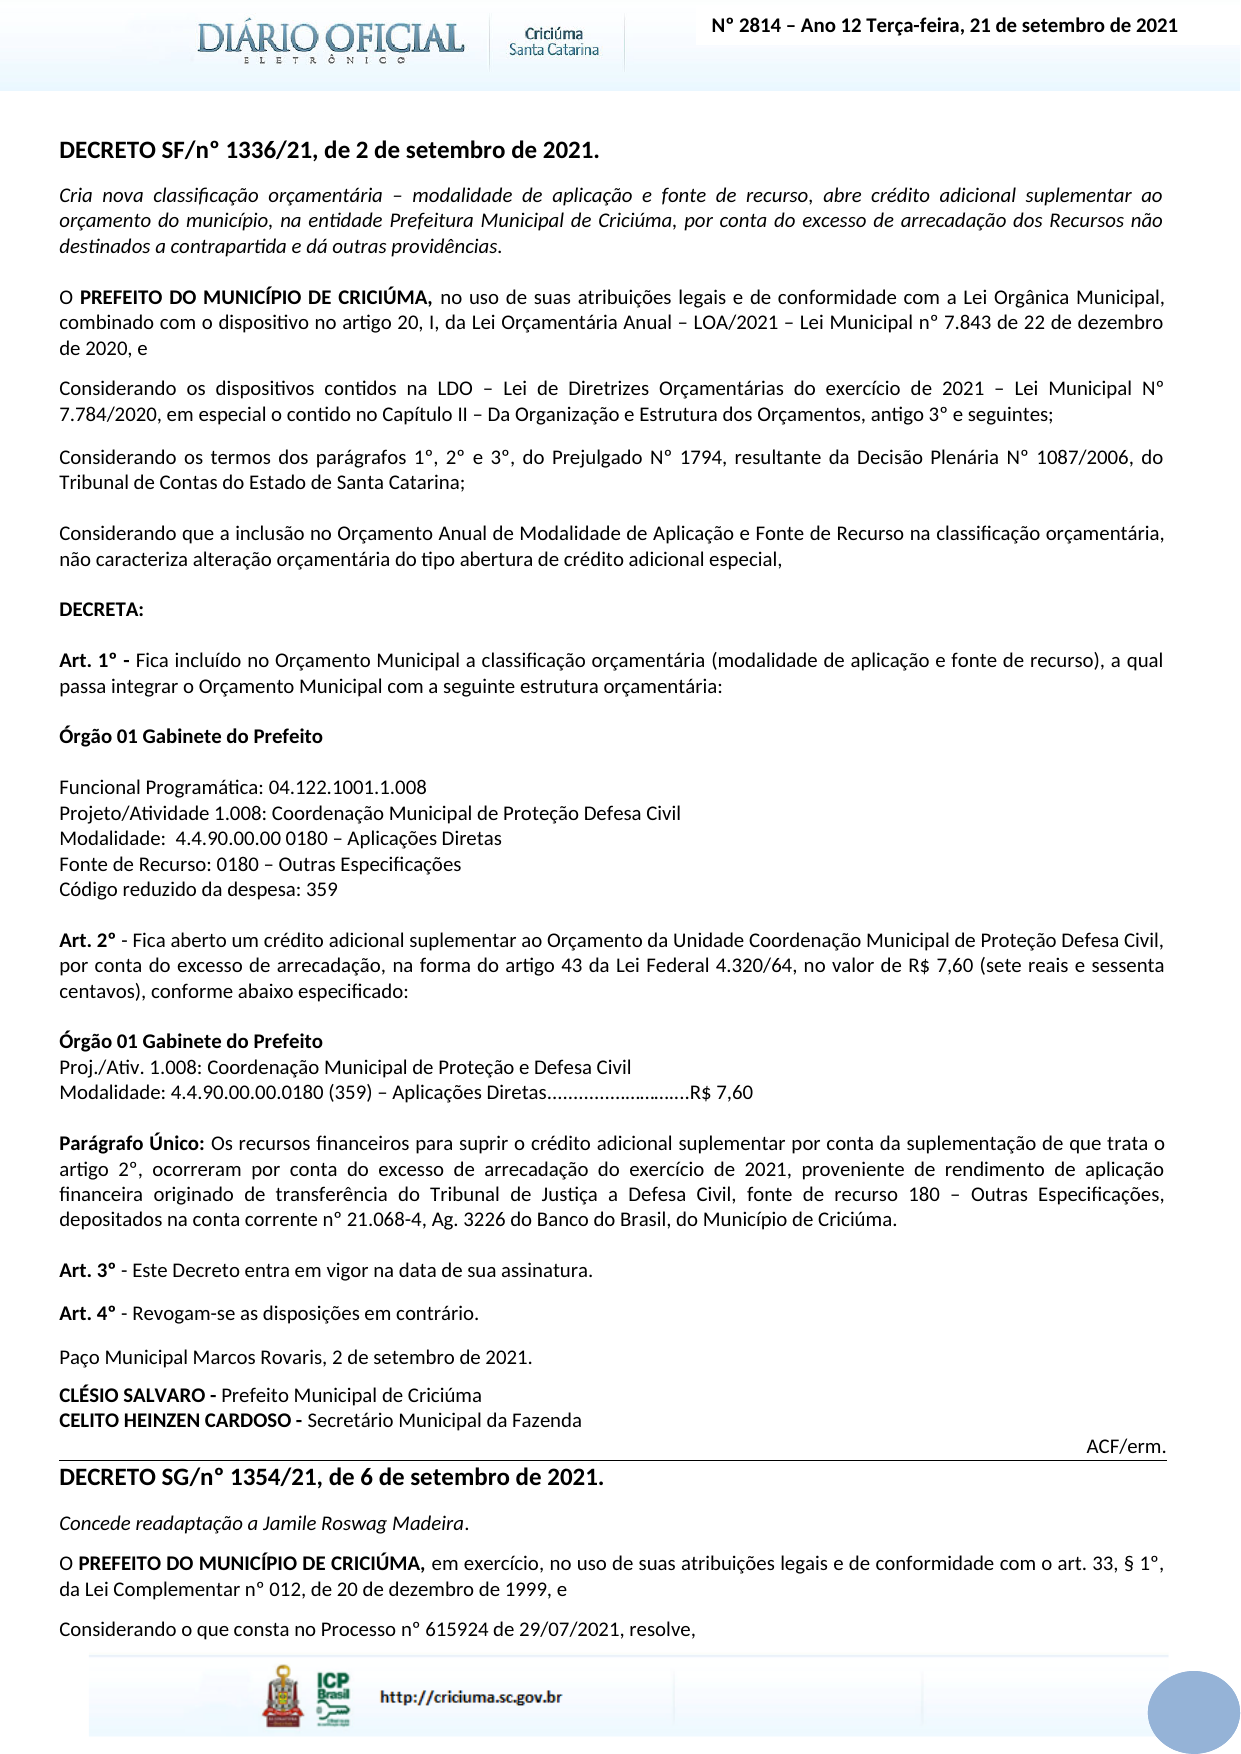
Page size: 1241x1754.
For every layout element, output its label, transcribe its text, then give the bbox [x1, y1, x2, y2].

text Art. 2º - Fica aberto um crédito adicional suplementar ao Orçamento da Unidade Coordenação Municipal de Proteção Defesa Civil, por conta do excesso de arrecadação, na forma do artigo 43 da Lei Federal 4.320/64, no valor de R$ 7,60 (sete reais e sessenta centavos), conforme abaixo especificado: [59, 927, 1167, 1003]
text Código reduzido da despesa: 359 [59, 876, 1196, 902]
text Modalidade: 4.4.90.00.00.0180 (359) – Aplicações Diretas...............………....R$ 7,60 [59, 1079, 1167, 1105]
text Projeto/Atividade 1.008: Coordenação Municipal de Proteção Defesa Civil [59, 800, 1196, 825]
text Art. 3º - Este Decreto entra em vigor na data de sua assinatura. [59, 1257, 1196, 1283]
text ACF/erm. [59, 1433, 1167, 1460]
text Modalidade: 4.4.90.00.00 0180 – Aplicações Diretas [59, 825, 1196, 851]
text CLÉSIO SALVARO - Prefeito Municipal de Criciúma [59, 1382, 1167, 1407]
text Concede readaptação a Jamile Roswag Madeira. [59, 1510, 1167, 1535]
text Órgão 01 Gabinete do Prefeito [59, 1029, 1196, 1054]
text Proj./Ativ. 1.008: Coordenação Municipal de Proteção e Defesa Civil [59, 1054, 1196, 1079]
text Considerando os termos dos parágrafos 1º, 2º e 3º, do Prejulgado Nº 1794, resultante da Decisão Plenária Nº 1087/2006, do Tribunal de Contas do Estado de Santa Catarina; [59, 444, 1167, 495]
text O PREFEITO DO MUNICÍPIO DE CRICIÚMA, no uso de suas atribuições legais e de conformidade com a Lei Orgânica Municipal, combinado com o dispositivo no artigo 20, I, da Lei Orçamentária Anual – LOA/2021 – Lei Municipal nº 7.843 de 22 de dezembro de 2020, e [59, 284, 1167, 360]
text Art. 1º - Fica incluído no Orçamento Municipal a classificação orçamentária (modalidade de aplicação e fonte de recurso), a qual passa integrar o Orçamento Municipal com a seguinte estrutura orçamentária: [59, 647, 1167, 698]
text Art. 4º - Revogam-se as disposições em contrário. [59, 1301, 1167, 1326]
text Considerando o que consta no Processo nº 615924 de 29/07/2021, resolve, [59, 1617, 1167, 1642]
text Considerando que a inclusão no Orçamento Anual de Modalidade de Aplicação e Fonte de Recurso na classificação orçamentária, não caracteriza alteração orçamentária do tipo abertura de crédito adicional especial, [59, 520, 1167, 571]
text Parágrafo Único: Os recursos financeiros para suprir o crédito adicional suplementar por conta da suplementação de que trata o artigo 2º, ocorreram por conta do excesso de arrecadação do exercício de 2021, proveniente de rendimento de aplicação financeira originado de transferência do Tribunal de Justiça a Defesa Civil, fonte de recurso 180 – Outras Especificações, depositados na conta corrente nº 21.068-4, Ag. 3226 do Banco do Brasil, do Município de Criciúma. [59, 1130, 1167, 1232]
text Fonte de Recurso: 0180 – Outras Especificações [59, 851, 1167, 876]
text Paço Municipal Marcos Rovaris, 2 de setembro de 2021. [59, 1344, 1167, 1369]
text Funcional Programática: 04.122.1001.1.008 [59, 774, 1196, 800]
text DECRETO SG/nº 1354/21, de 6 de setembro de 2021. [59, 1461, 1181, 1492]
text CELITO HEINZEN CARDOSO - Secretário Municipal da Fazenda [59, 1407, 1167, 1433]
text DECRETO SF/nº 1336/21, de 2 de setembro de 2021. [59, 134, 1167, 164]
text DECRETA: [59, 597, 1167, 622]
text Considerando os dispositivos contidos na LDO – Lei de Diretrizes Orçamentárias do exercício de 2021 – Lei Municipal Nº 7.784/2020, em especial o contido no Capítulo II – Da Organização e Estrutura dos Orçamentos, antigo 3º e seguintes; [59, 375, 1167, 426]
text Cria nova classificação orçamentária – modalidade de aplicação e fonte de recurso, abre crédito adicional suplementar ao orçamento do município, na entidade Prefeitura Municipal de Criciúma, por conta do excesso de arrecadação dos Recursos não destinados a contrapartida e dá outras providências. [59, 182, 1167, 258]
text O PREFEITO DO MUNICÍPIO DE CRICIÚMA, em exercício, no uso de suas atribuições legais e de conformidade com o art. 33, § 1º, da Lei Complementar nº 012, de 20 de dezembro de 1999, e [59, 1550, 1167, 1601]
text Órgão 01 Gabinete do Prefeito [59, 724, 1196, 749]
